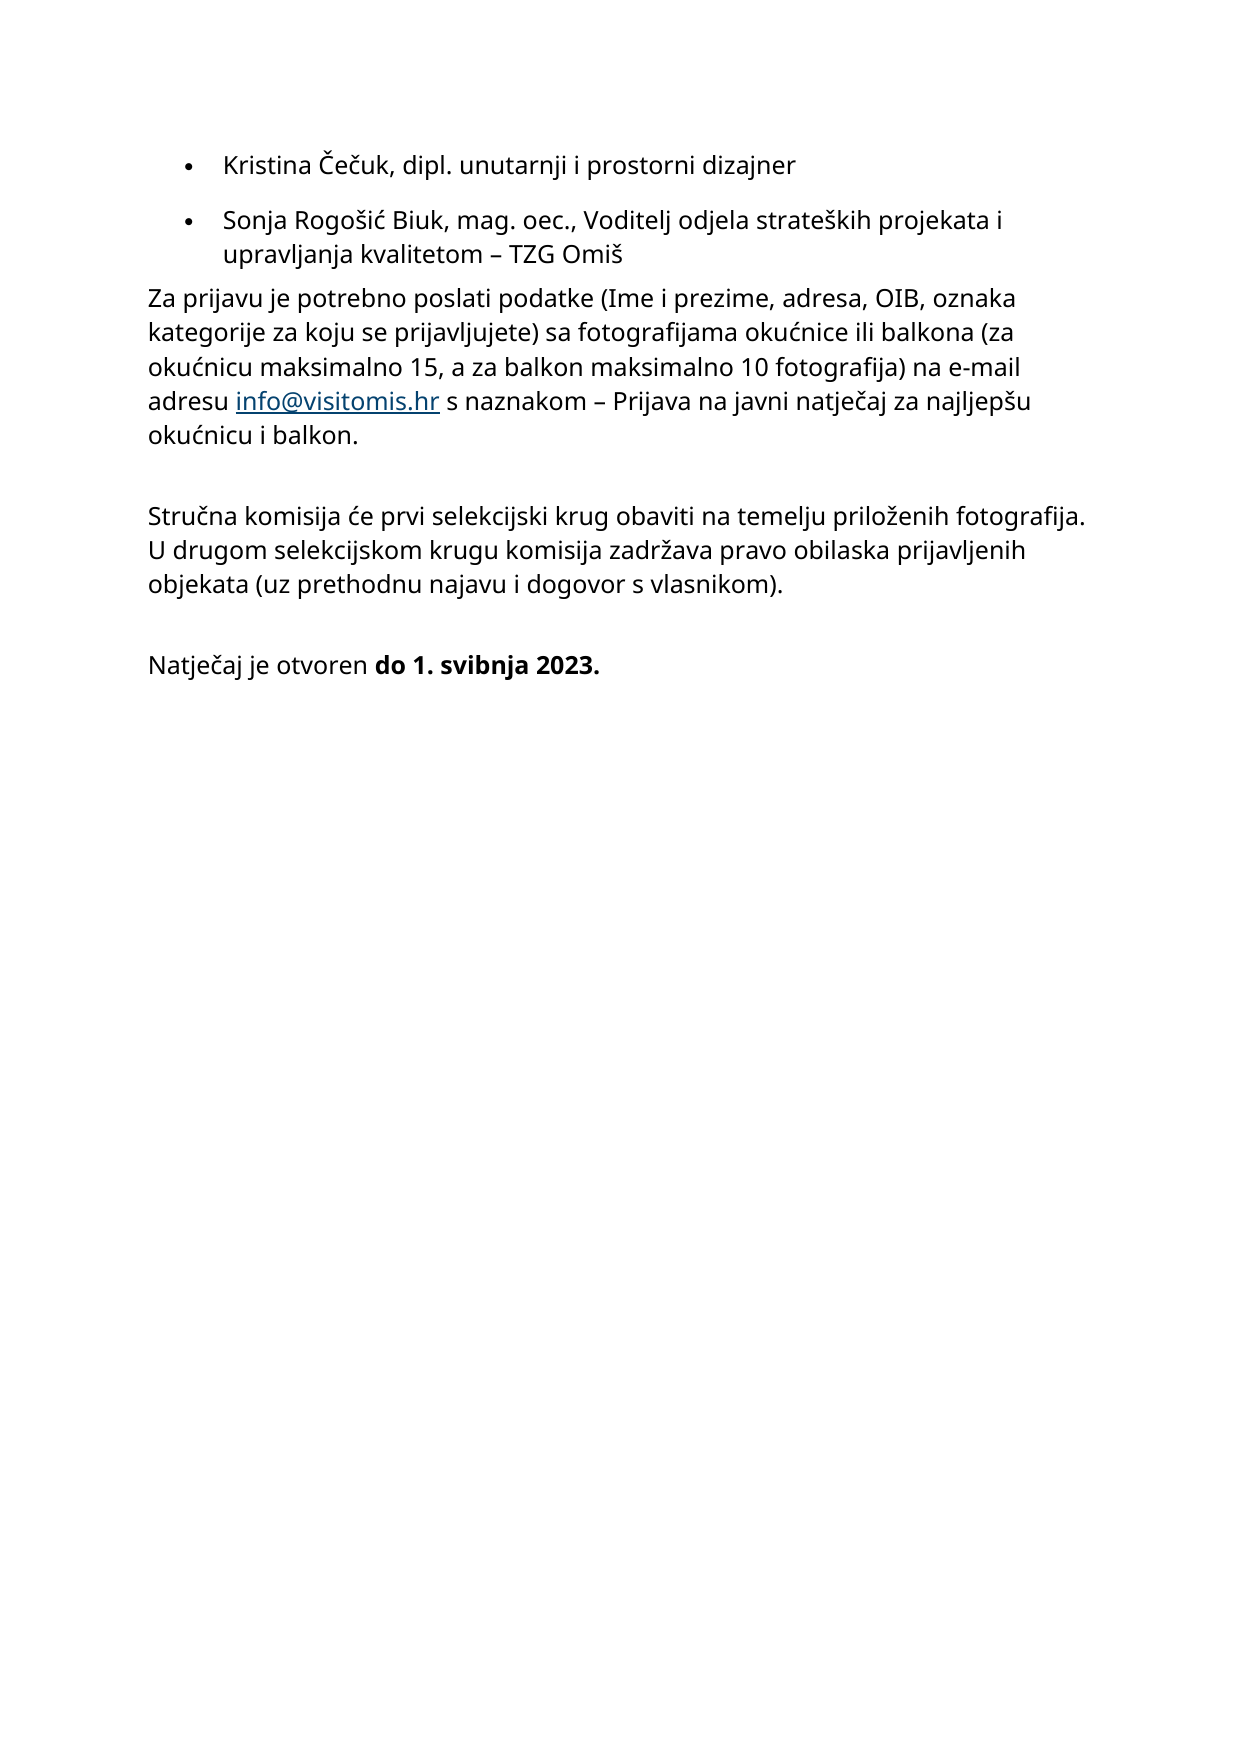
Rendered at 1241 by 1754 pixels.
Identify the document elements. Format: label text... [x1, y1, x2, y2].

text Za prijavu je potrebno poslati podatke (Ime i prezime, adresa, OIB, oznaka kategorije za koju se prijavljujete) sa fotografijama okućnice ili balkona (za okućnicu maksimalno 15, a za balkon maksimalno 10 fotografija) na e-mail adresu info@visitomis.hr s naznakom – Prijava na javni natječaj za najljepšu okućnicu i balkon. [148, 281, 1093, 451]
list Kristina Čečuk, dipl. unutarnji i prostorni dizajner [185, 148, 1093, 182]
text Natječaj je otvoren do 1. svibnja 2023. [148, 647, 1093, 681]
text Stručna komisija će prvi selekcijski krug obaviti na temelju priloženih fotografija. U drugom selekcijskom krugu komisija zadržava pravo obilaska prijavljenih objekata (uz prethodnu najavu i dogovor s vlasnikom). [148, 498, 1093, 600]
list Sonja Rogošić Biuk, mag. oec., Voditelj odjela strateških projekata i upravljanja kvalitetom – TZG Omiš [185, 202, 1093, 271]
